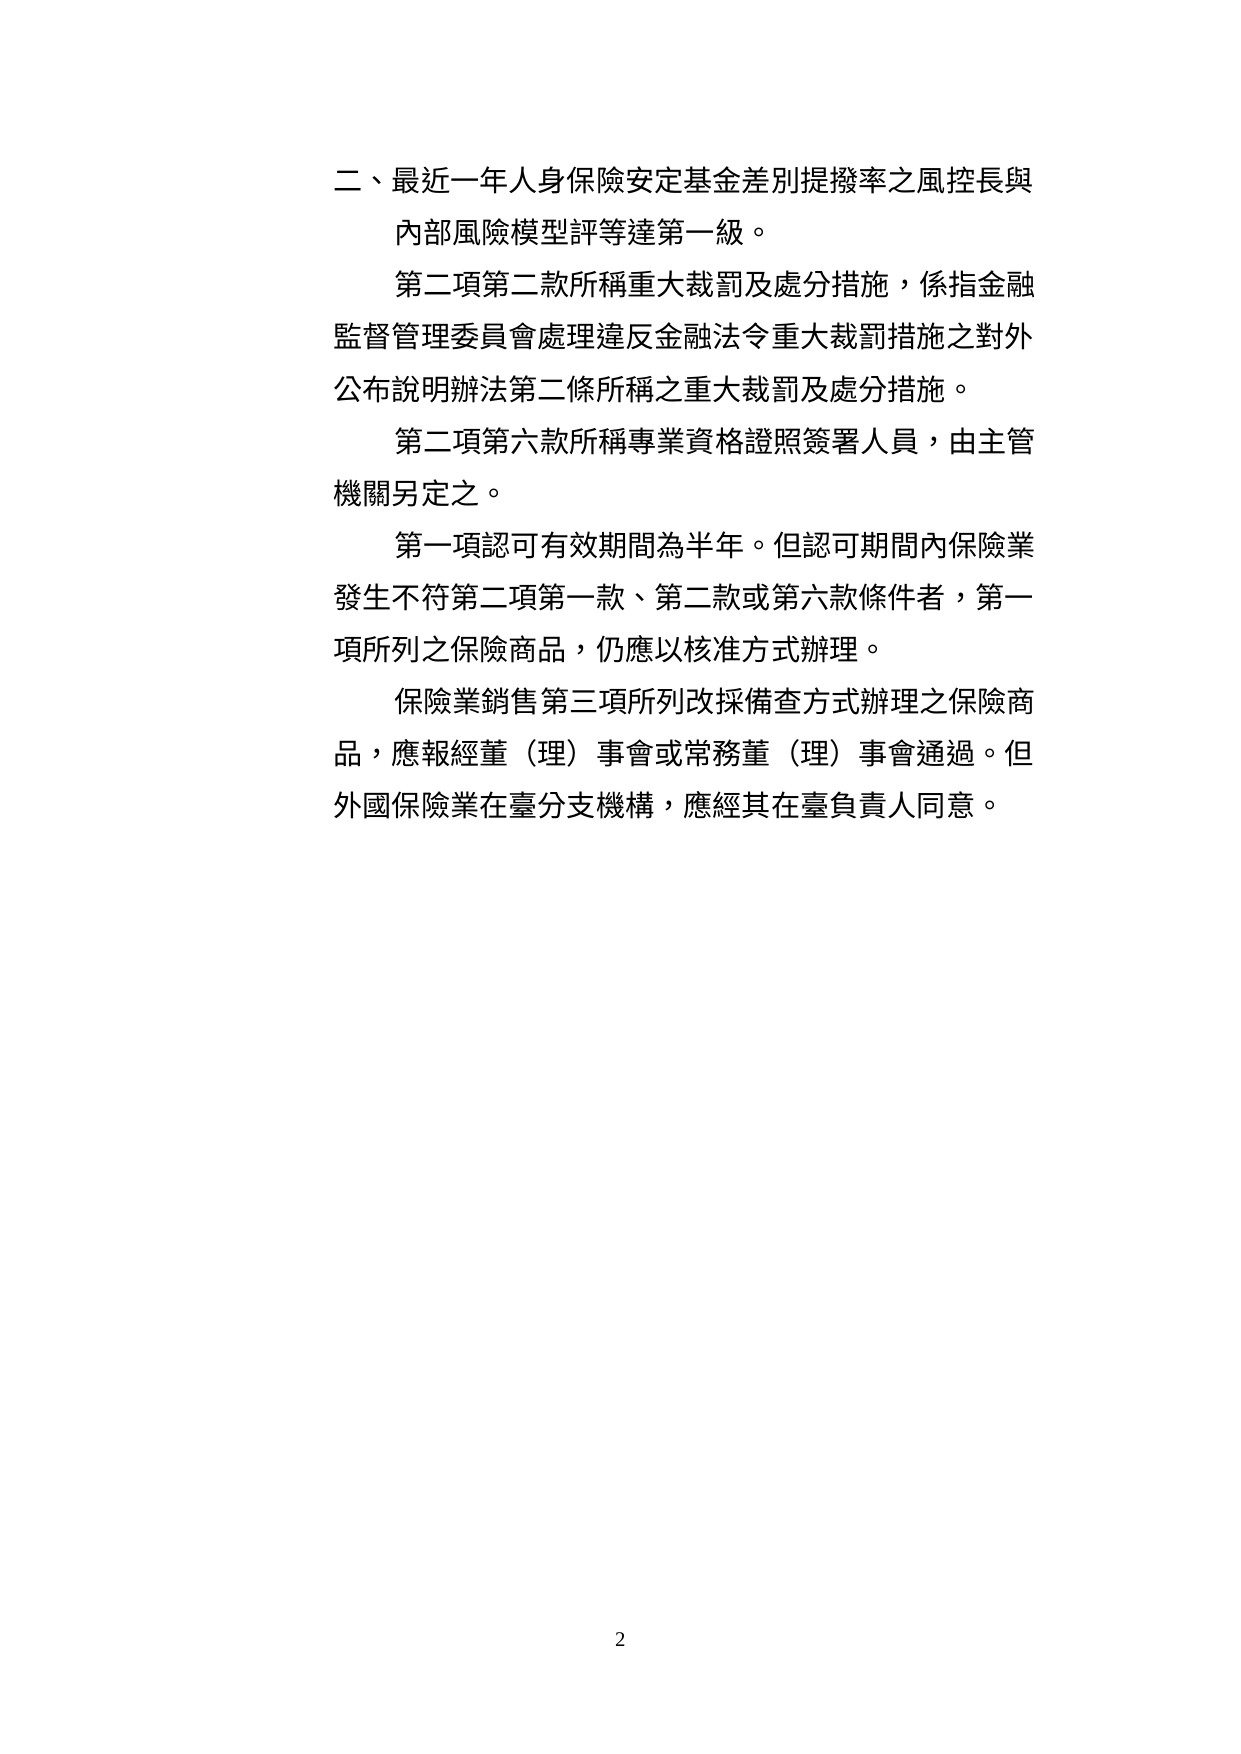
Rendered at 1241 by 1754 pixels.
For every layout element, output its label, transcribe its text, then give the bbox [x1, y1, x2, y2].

text 第二項第二款所稱重大裁罰及處分措施，係指金融監督管理委員會處理違反金融法令重大裁罰措施之對外公布說明辦法第二條所稱之重大裁罰及處分措施。 [333, 254, 1044, 410]
text 二、最近一年人身保險安定基金差別提撥率之風控長與內部風險模型評等達第一級。 [333, 150, 1044, 254]
text 第二項第六款所稱專業資格證照簽署人員，由主管機關另定之。 [333, 410, 1044, 514]
text 保險業銷售第三項所列改採備查方式辦理之保險商品，應報經董（理）事會或常務董（理）事會通過。但外國保險業在臺分支機構，應經其在臺負責人同意。 [333, 671, 1044, 827]
text 第一項認可有效期間為半年。但認可期間內保險業發生不符第二項第一款、第二款或第六款條件者，第一項所列之保險商品，仍應以核准方式辦理。 [333, 514, 1044, 671]
